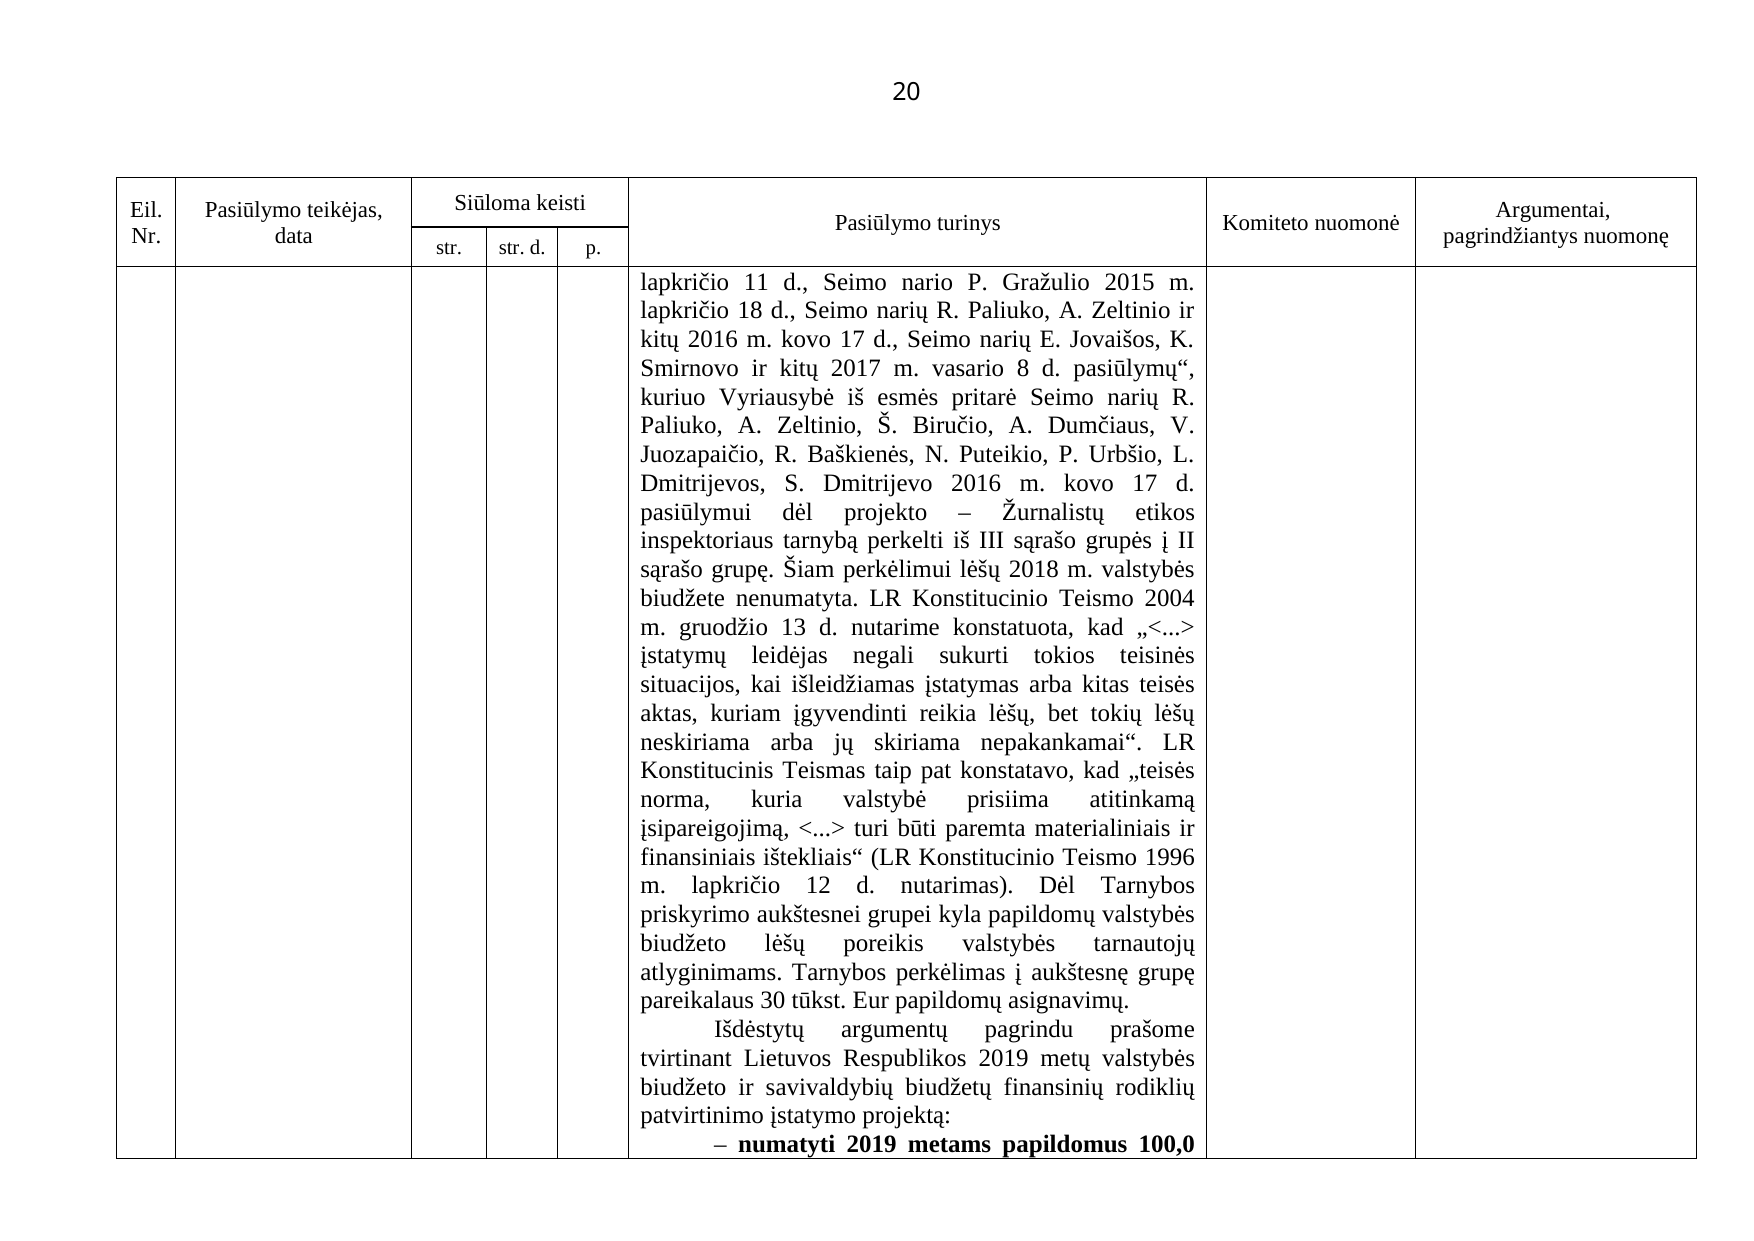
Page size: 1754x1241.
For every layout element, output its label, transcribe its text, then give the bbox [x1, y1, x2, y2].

table_cell [558, 267, 628, 1158]
table_cell str. [412, 228, 486, 266]
table_cell [487, 267, 557, 1158]
table_header Pasiūlymo teikėjas, data [176, 178, 411, 266]
table_cell lapkričio 11 d., Seimo nario P. Gražulio 2015 m. lapkričio 18 d., Seimo narių R. Paliuko, A. Zeltinio ir kitų 2016 m. kovo 17 d., Seimo narių E. Jovaišos, K. Smirnovo ir kitų 2017 m. vasario 8 d. pasiūlymų“, kuriuo Vyriausybė iš esmės pritarė Seimo narių R. Paliuko, A. Zeltinio, Š. Biručio, A. Dumčiaus, V. Juozapaičio, R. Baškienės, N. Puteikio, P. Urbšio, L. Dmitrijevos, S. Dmitrijevo 2016 m. kovo 17 d. pasiūlymui dėl projekto – Žurnalistų etikos inspektoriaus tarnybą perkelti iš III sąrašo grupės į II sąrašo grupę. Šiam perkėlimui lėšų 2018 m. valstybės biudžete nenumatyta. LR Konstitucinio Teismo 2004 m. gruodžio 13 d. nutarime konstatuota, kad „<...> įstatymų leidėjas negali sukurti tokios teisinės situacijos, kai išleidžiamas įstatymas arba kitas teisės aktas, kuriam įgyvendinti reikia lėšų, bet tokių lėšų neskiriama arba jų skiriama nepakankamai“. LR Konstitucinis Teismas taip pat konstatavo, kad „teisės norma, kuria valstybė prisiima atitinkamą įsipareigojimą, <...> turi būti paremta materialiniais ir finansiniais ištekliais“ (LR Konstitucinio Teismo 1996 m. lapkričio 12 d. nutarimas). Dėl Tarnybos priskyrimo aukštesnei grupei kyla papildomų valstybės biudžeto lėšų poreikis valstybės tarnautojų atlyginimams. Tarnybos perkėlimas į aukštesnę grupę pareikalaus 30 tūkst. Eur papildomų asignavimų. Išdėstytų argumentų pagrindu prašome tvirtinant Lietuvos Respublikos 2019 metų valstybės biudžeto ir savivaldybių biudžetų finansinių rodiklių patvirtinimo įstatymo projektą: – numatyti 2019 metams papildomus 100,0 [629, 267, 1206, 1158]
table_cell [117, 267, 175, 1158]
table_cell [1416, 267, 1696, 1158]
table_cell str. d. [487, 228, 557, 266]
table_cell [176, 267, 411, 1158]
table_cell p. [558, 228, 628, 266]
table_header Siūloma keisti [412, 178, 628, 226]
table_header Eil. Nr. [117, 178, 175, 266]
table_cell [412, 267, 486, 1158]
table_cell [1207, 267, 1415, 1158]
table_header Argumentai, pagrindžiantys nuomonę [1416, 178, 1696, 266]
table_header Pasiūlymo turinys [629, 178, 1206, 266]
table_header Komiteto nuomonė [1207, 178, 1415, 266]
